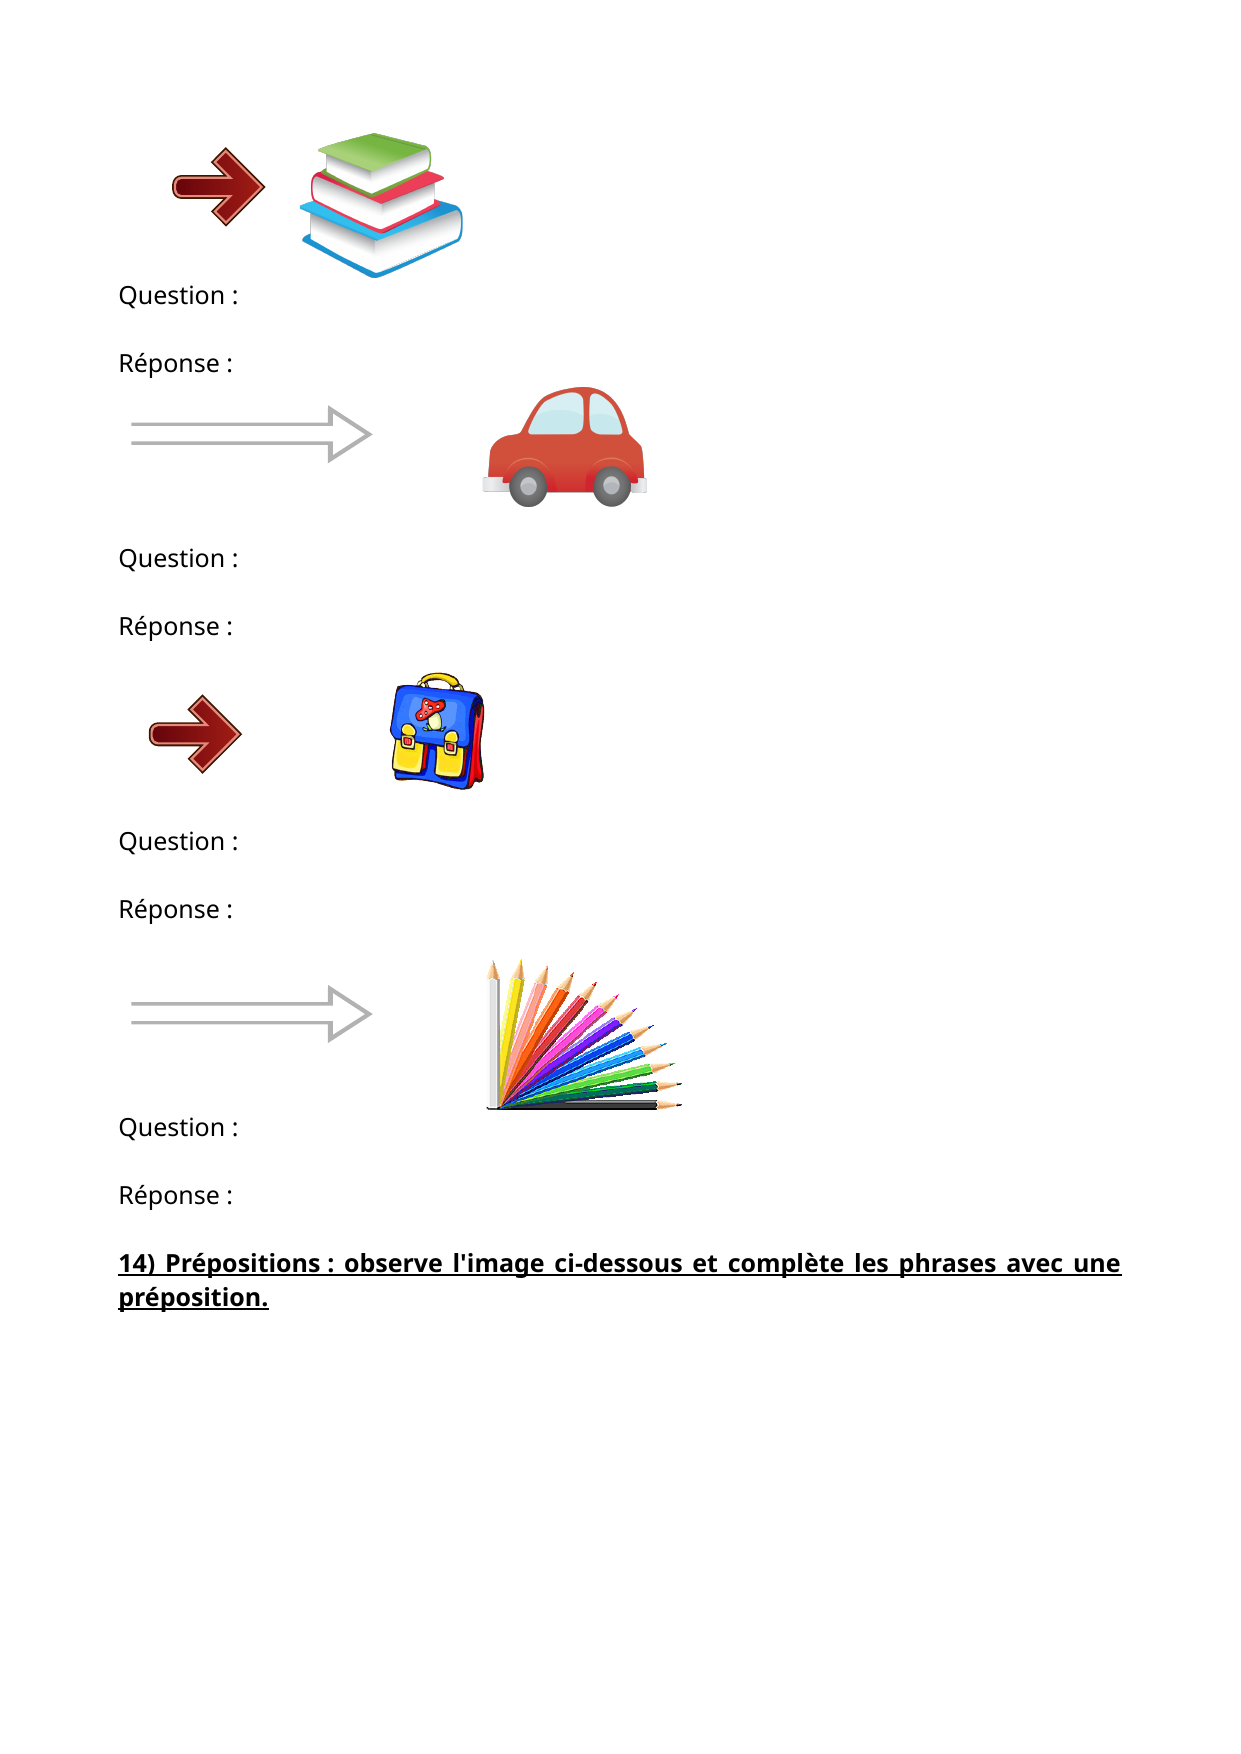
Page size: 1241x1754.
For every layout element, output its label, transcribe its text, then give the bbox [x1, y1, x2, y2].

text Question : [118, 118, 1122, 312]
text Question : [118, 541, 1122, 575]
text Réponse : [118, 892, 1122, 926]
text Question : [118, 960, 1122, 1143]
text Question : [118, 823, 1122, 858]
text Réponse : [118, 346, 1122, 380]
picture [377, 670, 508, 790]
text préposition. [118, 1276, 1122, 1314]
picture [299, 133, 463, 278]
text Réponse : [118, 1177, 1122, 1212]
picture [486, 959, 682, 1110]
text Réponse : [118, 609, 1122, 643]
picture [482, 387, 647, 507]
text 14) Prépositions : observe l'image ci-dessous et complète les phrases avec une [118, 1246, 1122, 1274]
